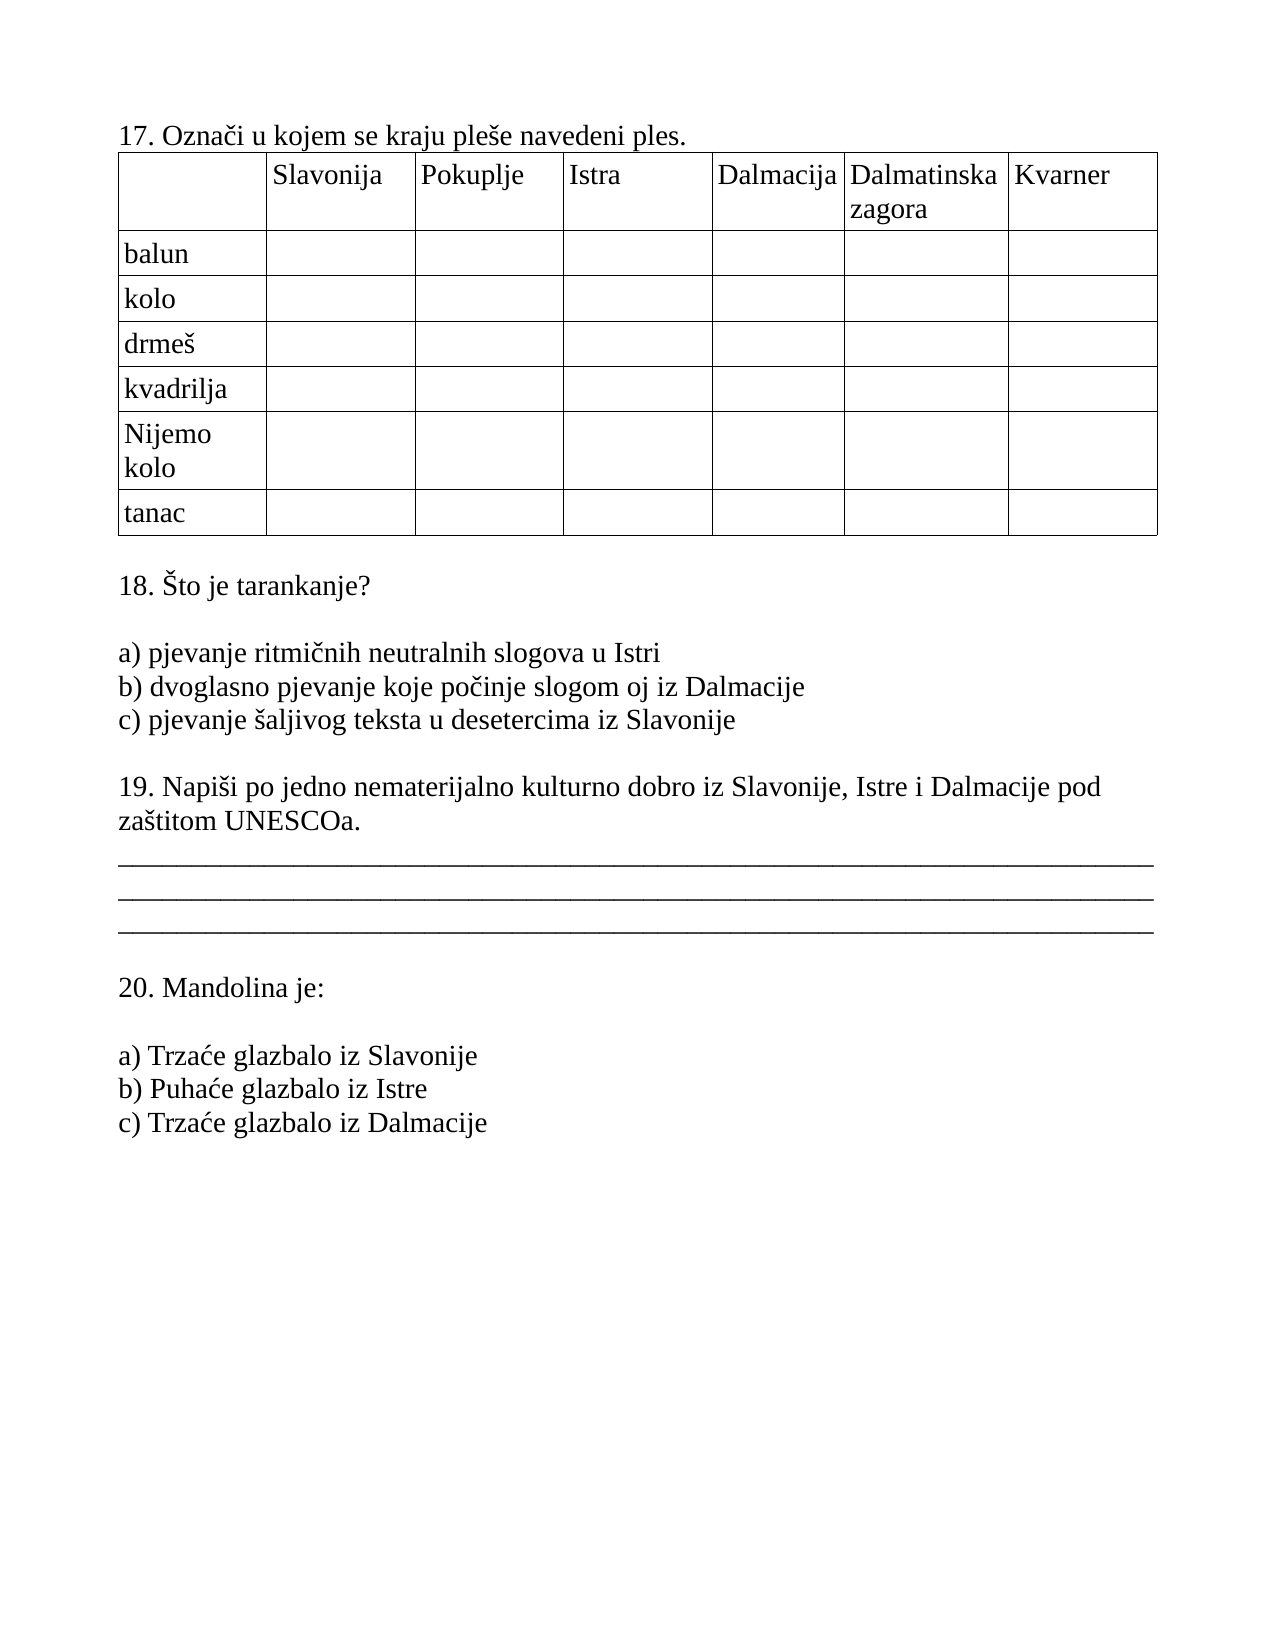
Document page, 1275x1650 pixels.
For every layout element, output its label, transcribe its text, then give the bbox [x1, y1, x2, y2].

table_cell [1009, 231, 1157, 275]
table_header Dalmacija [713, 153, 844, 230]
text 17. Označi u kojem se kraju pleše navedeni ples. [118, 118, 1157, 152]
table_cell kolo [119, 276, 266, 321]
table_cell [564, 231, 712, 275]
text 19. Napiši po jedno nematerijalno kulturno dobro iz Slavonije, Istre i Dalmacije pod zaštitom UNESCOa. [118, 769, 1157, 836]
table_cell [1009, 276, 1157, 321]
table_cell [1009, 412, 1157, 489]
table_cell [416, 490, 563, 534]
text _____________________________________________________________________________________________________________________________________________________________________________________________________________________ [118, 836, 1157, 937]
table_cell [267, 490, 415, 534]
table_cell [713, 490, 844, 534]
table_header Dalmatinska zagora [845, 153, 1008, 230]
table_cell [845, 490, 1008, 534]
table_cell [267, 231, 415, 275]
table_cell [416, 322, 563, 366]
table_cell [1009, 490, 1157, 534]
text b) dvoglasno pjevanje koje počinje slogom oj iz Dalmacije [118, 669, 1157, 702]
table_header Istra [564, 153, 712, 230]
text 20. Mandolina je: [118, 971, 1157, 1004]
table_cell tanac [119, 490, 266, 534]
table_cell [845, 322, 1008, 366]
table_cell [416, 276, 563, 321]
table_cell [564, 490, 712, 534]
text 18. Što je tarankanje? [118, 568, 1157, 602]
table_cell balun [119, 231, 266, 275]
table_cell [845, 276, 1008, 321]
table_cell drmeš [119, 322, 266, 366]
table_cell Nijemo kolo [119, 412, 266, 489]
table_cell [845, 412, 1008, 489]
table_cell [267, 367, 415, 411]
table_cell [416, 367, 563, 411]
table_cell [713, 367, 844, 411]
table_cell [564, 276, 712, 321]
table_cell [267, 276, 415, 321]
text c) Trzaće glazbalo iz Dalmacije [118, 1105, 1157, 1138]
table_cell [564, 367, 712, 411]
table_cell [267, 412, 415, 489]
table_cell [1009, 367, 1157, 411]
table_cell [845, 231, 1008, 275]
table_cell [713, 412, 844, 489]
table_header [119, 153, 266, 230]
table_cell [564, 322, 712, 366]
text a) pjevanje ritmičnih neutralnih slogova u Istri [118, 635, 1157, 669]
text c) pjevanje šaljivog teksta u desetercima iz Slavonije [118, 702, 1157, 736]
text b) Puhaće glazbalo iz Istre [118, 1071, 1157, 1105]
table_cell [564, 412, 712, 489]
table_header Kvarner [1009, 153, 1157, 230]
table_cell [845, 367, 1008, 411]
table_cell [1009, 322, 1157, 366]
table_cell [713, 276, 844, 321]
table_cell [416, 412, 563, 489]
table_cell kvadrilja [119, 367, 266, 411]
table_cell [267, 322, 415, 366]
table_header Pokuplje [416, 153, 563, 230]
table_cell [713, 322, 844, 366]
table_cell [416, 231, 563, 275]
text a) Trzaće glazbalo iz Slavonije [118, 1038, 1157, 1071]
table_header Slavonija [267, 153, 415, 230]
table_cell [713, 231, 844, 275]
